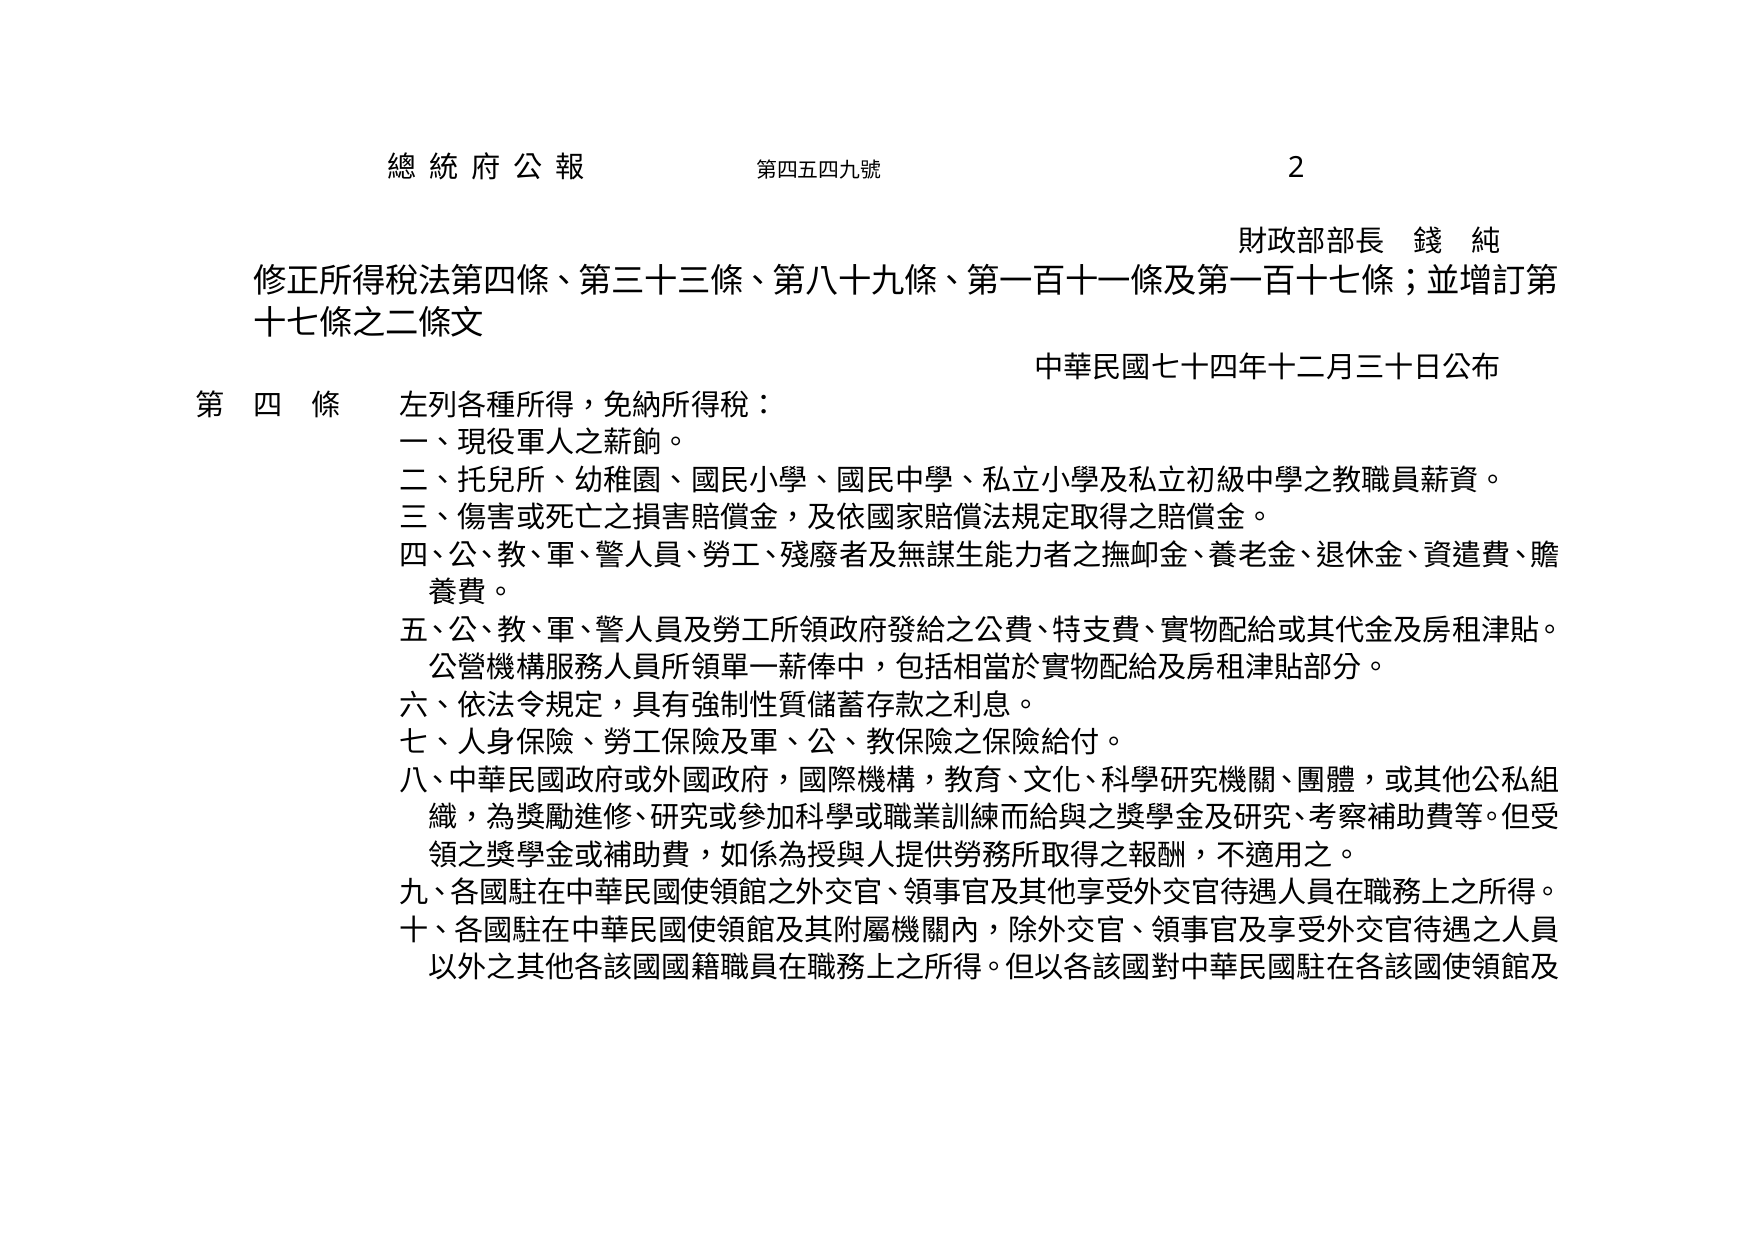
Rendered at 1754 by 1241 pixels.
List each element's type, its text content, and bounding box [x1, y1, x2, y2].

text 五、公、教、軍、警人員及勞工所領政府發給之公費、特支費、實物配給或其代金及房租津貼。公營機構服務人員所領單一薪俸中，包括相當於實物配給及房租津貼部分。 [399, 610, 1559, 685]
text 財政部部長 錢 純 [195, 222, 1501, 259]
text 六、依法令規定，具有強制性質儲蓄存款之利息。 [399, 685, 1559, 722]
text 十、各國駐在中華民國使領館及其附屬機關內，除外交官、領事官及享受外交官待遇之人員以外之其他各該國國籍職員在職務上之所得。但以各該國對中華民國駐在各該國使領館及 [399, 910, 1559, 985]
text 一、現役軍人之薪餉。 [399, 422, 1559, 460]
text 九、各國駐在中華民國使領館之外交官、領事官及其他享受外交官待遇人員在職務上之所得。 [399, 872, 1559, 910]
text 四、公、教、軍、警人員、勞工、殘廢者及無謀生能力者之撫卹金、養老金、退休金、資遣費、贍養費。 [399, 535, 1559, 610]
text 第 四 條 左列各種所得，免納所得稅： [195, 385, 1559, 422]
text 七、人身保險、勞工保險及軍、公、教保險之保險給付。 [399, 722, 1559, 760]
text 修正所得稅法第四條、第三十三條、第八十九條、第一百十一條及第一百十七條；並增訂第十七條之二條文 [253, 259, 1559, 342]
text 二、托兒所、幼稚園、國民小學、國民中學、私立小學及私立初級中學之教職員薪資。 [399, 460, 1559, 497]
text 三、傷害或死亡之損害賠償金，及依國家賠償法規定取得之賠償金。 [399, 497, 1559, 535]
text 八、中華民國政府或外國政府，國際機構，教育、文化、科學研究機關、團體，或其他公私組織，為獎勵進修、研究或參加科學或職業訓練而給與之獎學金及研究、考察補助費等。但受領之獎學金或補助費，如係為授與人提供勞務所取得之報酬，不適用之。 [399, 760, 1559, 872]
text 中華民國七十四年十二月三十日公布 [195, 347, 1501, 385]
